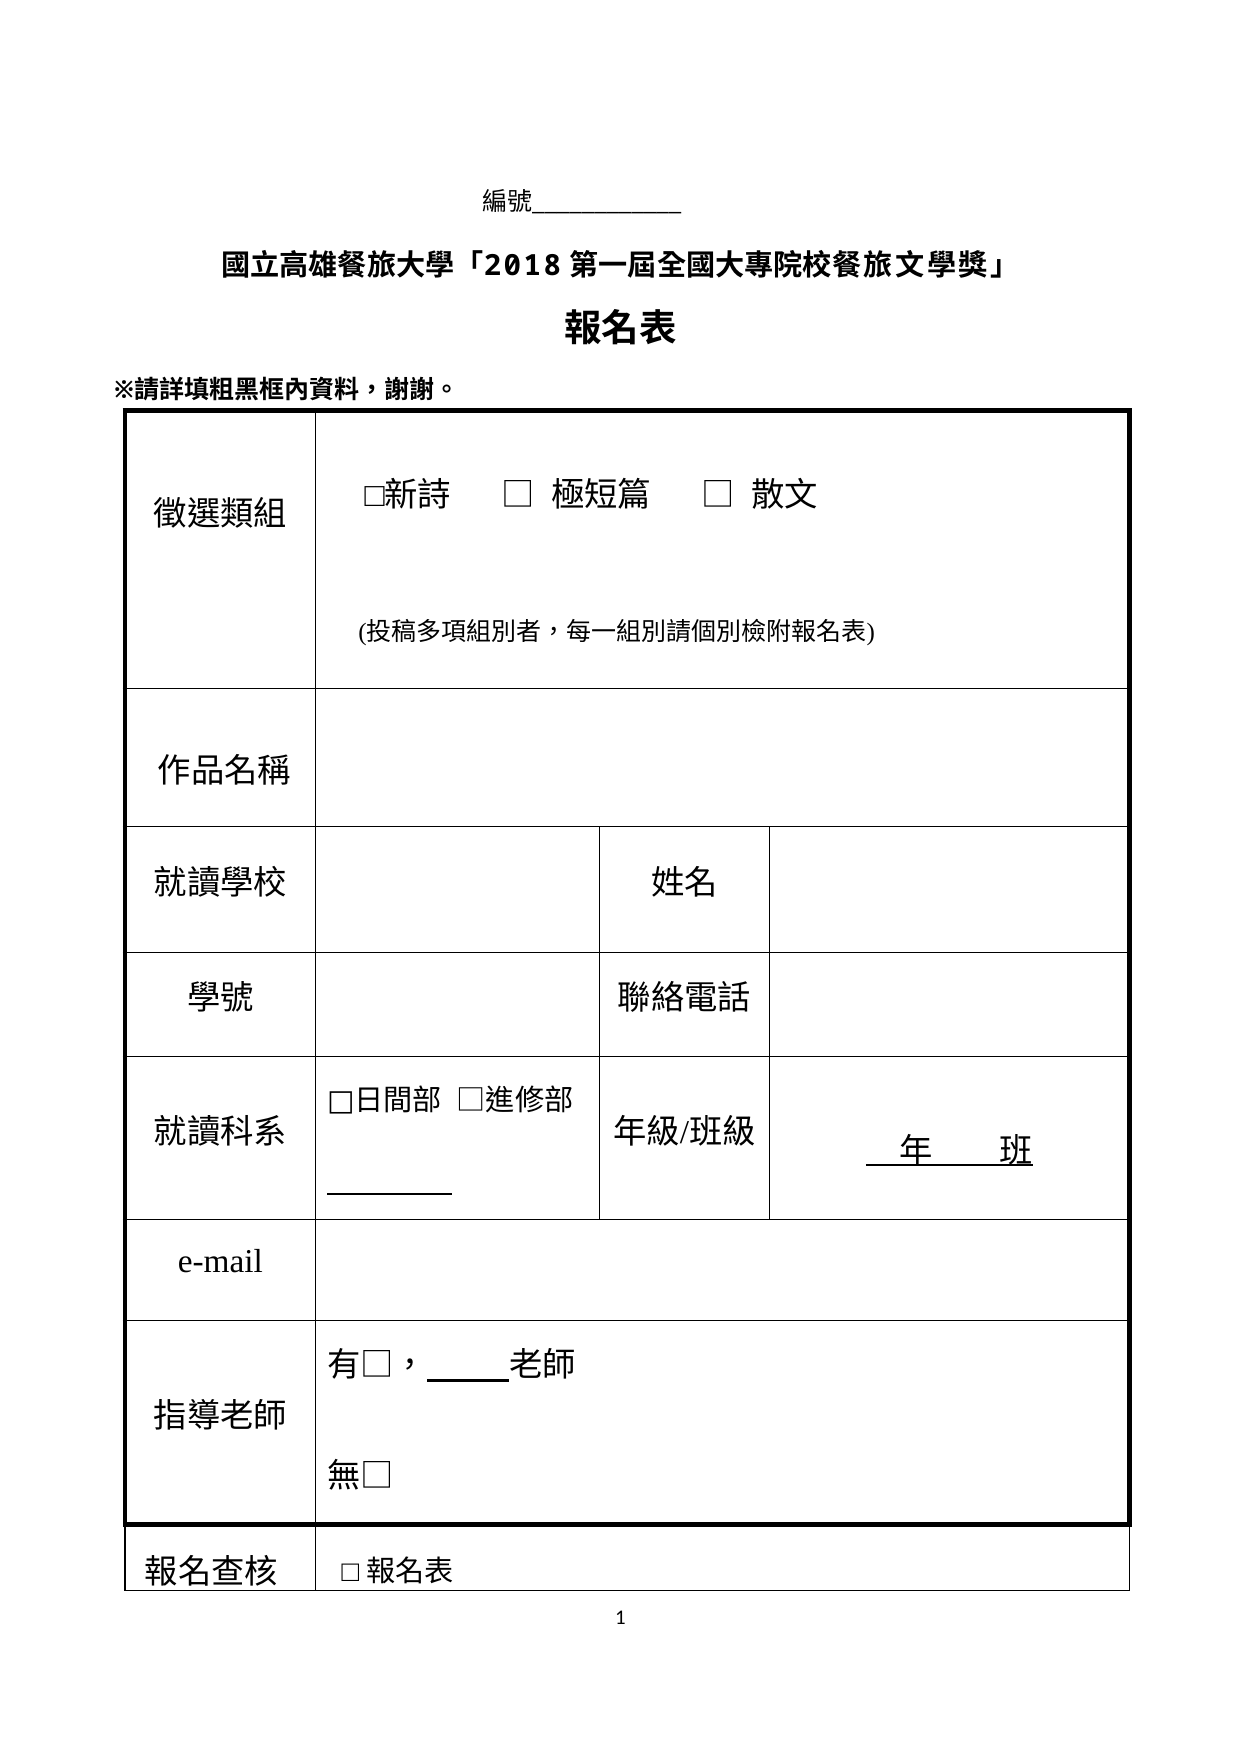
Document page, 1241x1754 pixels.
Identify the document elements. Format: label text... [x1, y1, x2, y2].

table_cell 指導老師 [127, 1321, 315, 1522]
table_cell 學號 [127, 953, 187, 1056]
table_cell 報名查核 [126, 1527, 315, 1589]
table_cell 就讀科系 [127, 1057, 187, 1218]
table_cell [1053, 953, 1127, 1056]
table_cell 作品名稱 [127, 689, 187, 826]
table_header 徵選類組 [127, 413, 315, 688]
text 國立高雄餐旅大學「2018第一屆全國大專院校餐旅文學獎」 [187, 221, 1053, 283]
table_cell □ 報名表 [316, 1527, 1129, 1589]
table_cell [1053, 689, 1127, 826]
table_cell [316, 1220, 1127, 1320]
table_cell 就讀學校 [127, 827, 187, 951]
table_cell e-mail [127, 1220, 315, 1320]
table_cell [1053, 827, 1127, 951]
table_cell 年 班 [1053, 1057, 1127, 1218]
text 編號____________ [187, 158, 1053, 221]
text ※請詳填粗黑框內資料，謝謝。 [114, 346, 1053, 408]
table_header □新詩 □ 極短篇 □ 散文 (投稿多項組別者，每一組別請個別檢附報名表) [316, 413, 1127, 688]
table_cell 有□， 老師 無□ [316, 1321, 1127, 1522]
text 報名表 [187, 283, 1053, 346]
